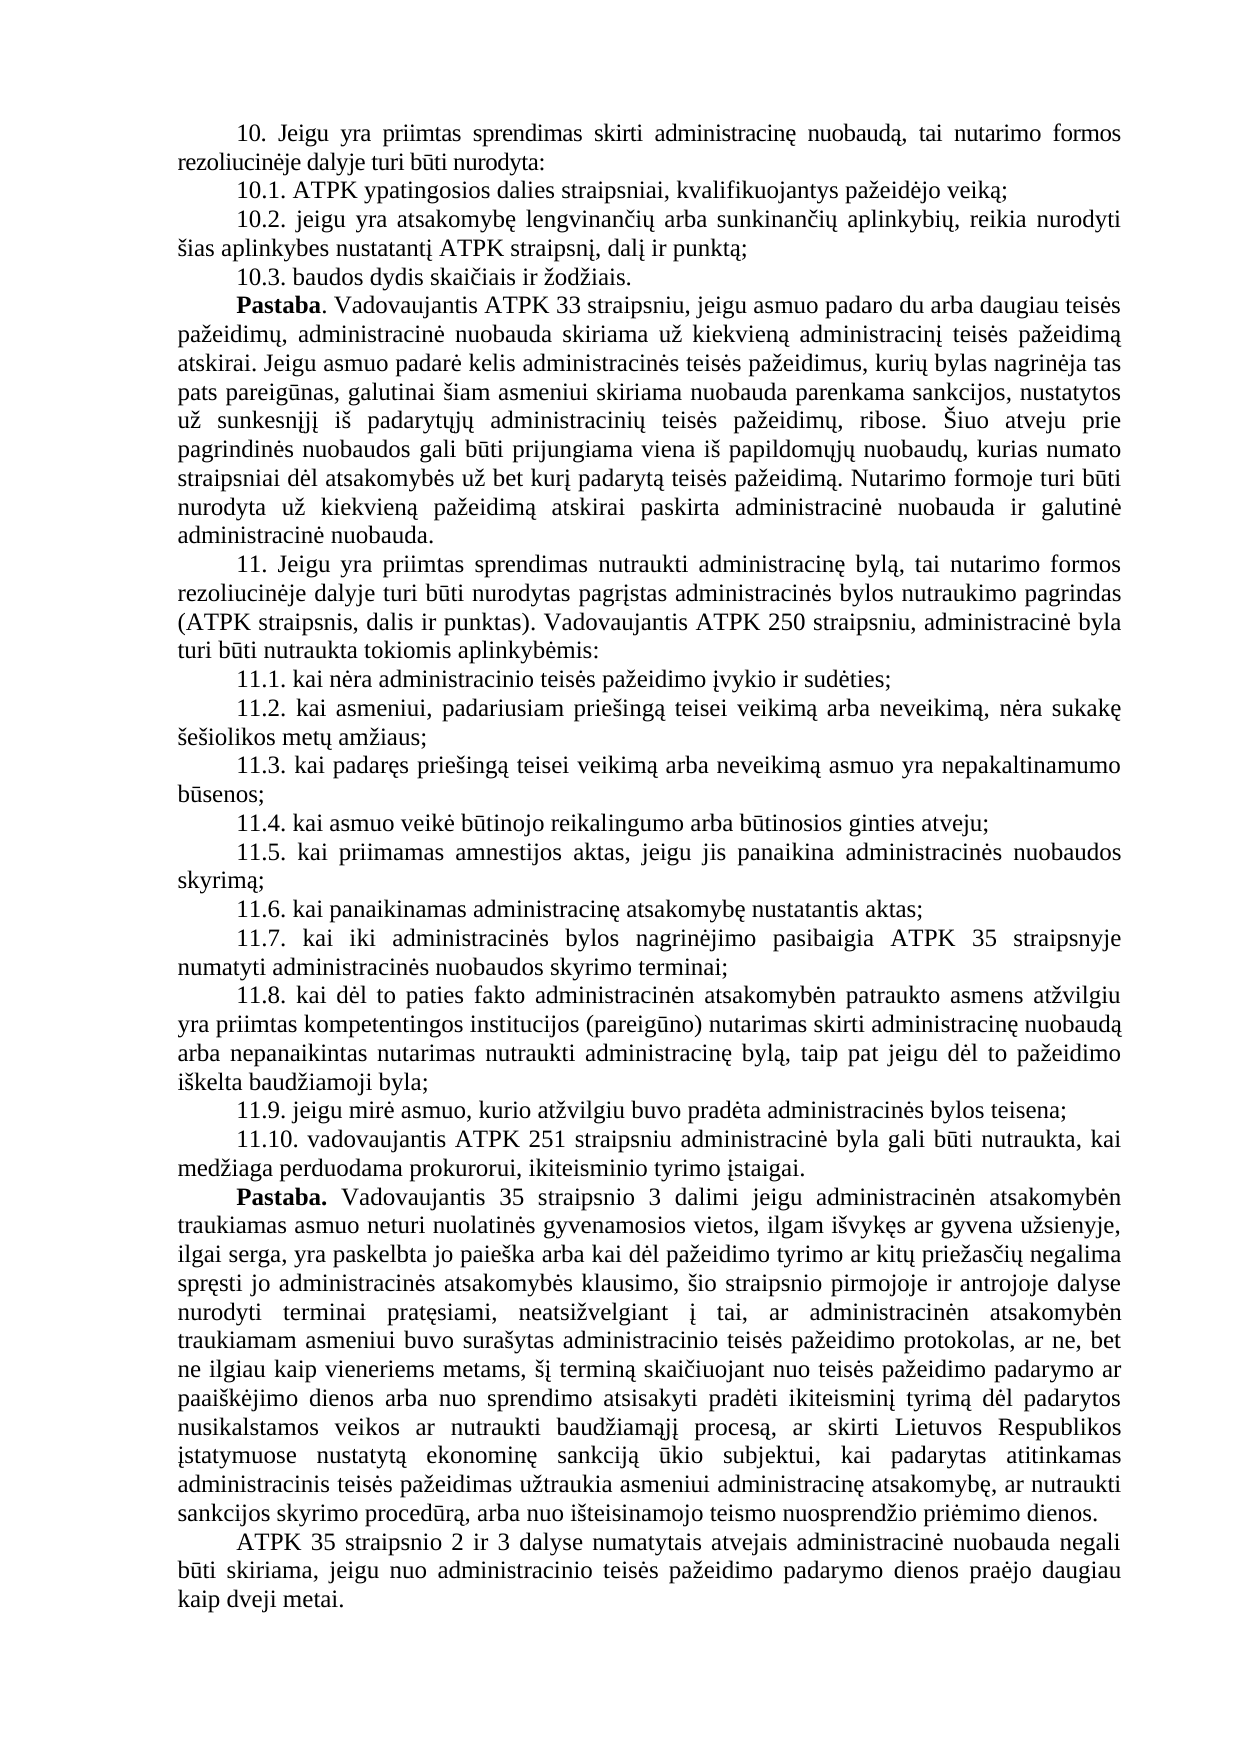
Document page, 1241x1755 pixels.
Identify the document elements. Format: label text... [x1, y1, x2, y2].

text 11.9. jeigu mirė asmuo, kurio atžvilgiu buvo pradėta administracinės bylos teisena; [177, 1096, 1122, 1124]
text 11.10. vadovaujantis ATPK 251 straipsniu administracinė byla gali būti nutraukta, kai medžiaga perduodama prokurorui, ikiteisminio tyrimo įstaigai. [177, 1124, 1122, 1182]
text 11.3. kai padaręs priešingą teisei veikimą arba neveikimą asmuo yra nepakaltinamumo būsenos; [177, 751, 1122, 808]
text ATPK 35 straipsnio 2 ir 3 dalyse numatytais atvejais administracinė nuobauda negali būti skiriama, jeigu nuo administracinio teisės pažeidimo padarymo dienos praėjo daugiau kaip dveji metai. [177, 1527, 1122, 1613]
text 11.5. kai priimamas amnestijos aktas, jeigu jis panaikina administracinės nuobaudos skyrimą; [177, 837, 1122, 894]
text 10. Jeigu yra priimtas sprendimas skirti administracinę nuobaudą, tai nutarimo formos rezoliucinėje dalyje turi būti nurodyta: [177, 118, 1122, 176]
text 11.1. kai nėra administracinio teisės pažeidimo įvykio ir sudėties; [177, 664, 1122, 693]
text 11. Jeigu yra priimtas sprendimas nutraukti administracinę bylą, tai nutarimo formos rezoliucinėje dalyje turi būti nurodytas pagrįstas administracinės bylos nutraukimo pagrindas (ATPK straipsnis, dalis ir punktas). Vadovaujantis ATPK 250 straipsniu, administracinė byla turi būti nutraukta tokiomis aplinkybėmis: [177, 549, 1122, 664]
text 11.7. kai iki administracinės bylos nagrinėjimo pasibaigia ATPK 35 straipsnyje numatyti administracinės nuobaudos skyrimo terminai; [177, 923, 1122, 981]
text Pastaba. Vadovaujantis ATPK 33 straipsniu, jeigu asmuo padaro du arba daugiau teisės pažeidimų, administracinė nuobauda skiriama už kiekvieną administracinį teisės pažeidimą atskirai. Jeigu asmuo padarė kelis administracinės teisės pažeidimus, kurių bylas nagrinėja tas pats pareigūnas, galutinai šiam asmeniui skiriama nuobauda parenkama sankcijos, nustatytos už sunkesnįjį iš padarytųjų administracinių teisės pažeidimų, ribose. Šiuo atveju prie pagrindinės nuobaudos gali būti prijungiama viena iš papildomųjų nuobaudų, kurias numato straipsniai dėl atsakomybės už bet kurį padarytą teisės pažeidimą. Nutarimo formoje turi būti nurodyta už kiekvieną pažeidimą atskirai paskirta administracinė nuobauda ir galutinė administracinė nuobauda. [177, 291, 1122, 549]
text 10.3. baudos dydis skaičiais ir žodžiais. [177, 262, 1122, 291]
text 11.2. kai asmeniui, padariusiam priešingą teisei veikimą arba neveikimą, nėra sukakę šešiolikos metų amžiaus; [177, 693, 1122, 751]
text 11.8. kai dėl to paties fakto administracinėn atsakomybėn patraukto asmens atžvilgiu yra priimtas kompetentingos institucijos (pareigūno) nutarimas skirti administracinę nuobaudą arba nepanaikintas nutarimas nutraukti administracinę bylą, taip pat jeigu dėl to pažeidimo iškelta baudžiamoji byla; [177, 981, 1122, 1096]
text 11.6. kai panaikinamas administracinę atsakomybę nustatantis aktas; [177, 894, 1122, 923]
text Pastaba. Vadovaujantis 35 straipsnio 3 dalimi jeigu administracinėn atsakomybėn traukiamas asmuo neturi nuolatinės gyvenamosios vietos, ilgam išvykęs ar gyvena užsienyje, ilgai serga, yra paskelbta jo paieška arba kai dėl pažeidimo tyrimo ar kitų priežasčių negalima spręsti jo administracinės atsakomybės klausimo, šio straipsnio pirmojoje ir antrojoje dalyse nurodyti terminai pratęsiami, neatsižvelgiant į tai, ar administracinėn atsakomybėn traukiamam asmeniui buvo surašytas administracinio teisės pažeidimo protokolas, ar ne, bet ne ilgiau kaip vieneriems metams, šį terminą skaičiuojant nuo teisės pažeidimo padarymo ar paaiškėjimo dienos arba nuo sprendimo atsisakyti pradėti ikiteisminį tyrimą dėl padarytos nusikalstamos veikos ar nutraukti baudžiamąjį procesą, ar skirti Lietuvos Respublikos įstatymuose nustatytą ekonominę sankciją ūkio subjektui, kai padarytas atitinkamas administracinis teisės pažeidimas užtraukia asmeniui administracinę atsakomybę, ar nutraukti sankcijos skyrimo procedūrą, arba nuo išteisinamojo teismo nuosprendžio priėmimo dienos. [177, 1182, 1122, 1527]
text 10.1. ATPK ypatingosios dalies straipsniai, kvalifikuojantys pažeidėjo veiką; [177, 176, 1122, 204]
text 10.2. jeigu yra atsakomybę lengvinančių arba sunkinančių aplinkybių, reikia nurodyti šias aplinkybes nustatantį ATPK straipsnį, dalį ir punktą; [177, 204, 1122, 262]
text 11.4. kai asmuo veikė būtinojo reikalingumo arba būtinosios ginties atveju; [177, 808, 1122, 837]
